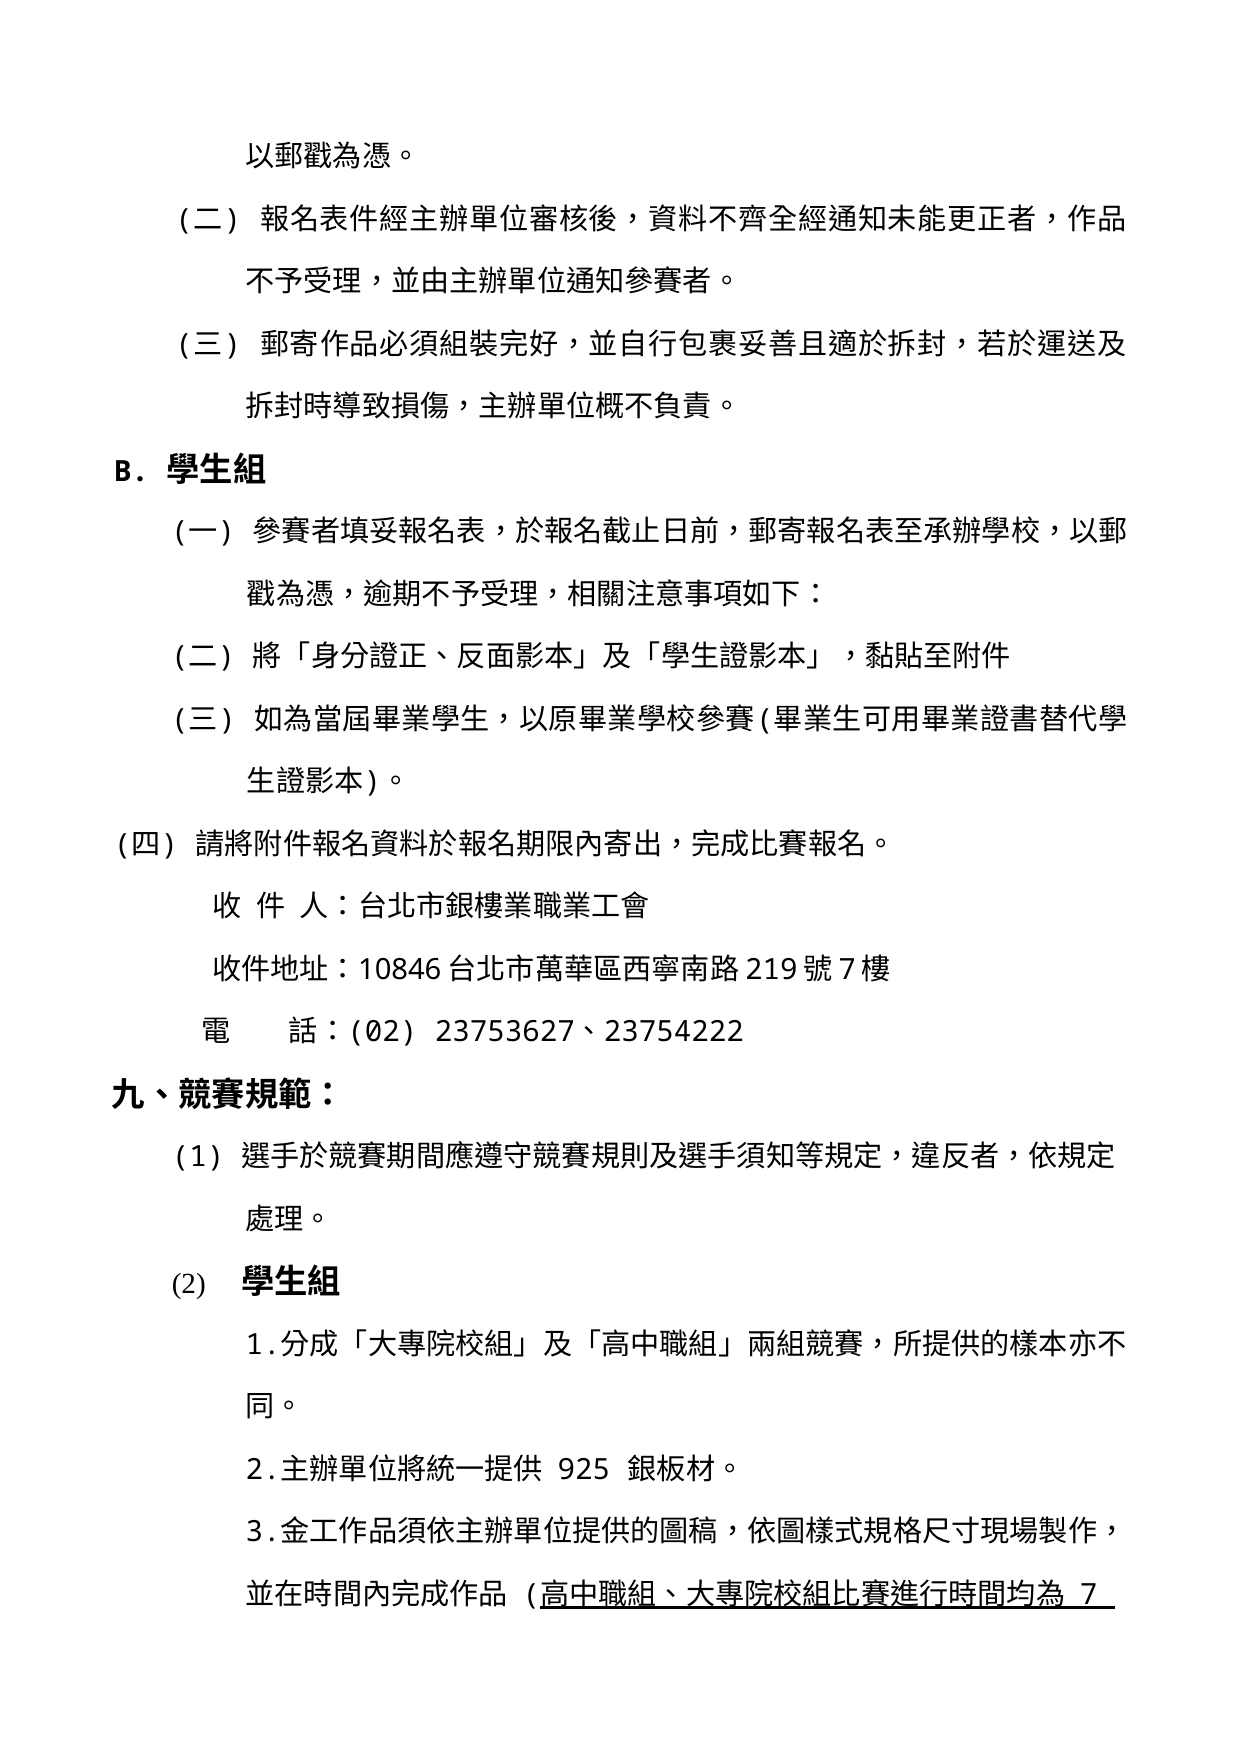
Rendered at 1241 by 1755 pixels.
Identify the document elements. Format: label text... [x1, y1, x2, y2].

text 電 話：(02) 23753627、23754222 [112, 987, 1128, 1050]
text 以郵戳為憑。 [175, 112, 1128, 175]
text (二) 將「身分證正、反面影本」及「學生證影本」，黏貼至附件 [171, 612, 1128, 675]
text (四) 請將附件報名資料於報名期限內寄出，完成比賽報名。 [112, 800, 1128, 862]
text 九、競賽規範： [111, 1050, 1128, 1112]
text (三) 郵寄作品必須組裝完好，並自行包裹妥善且適於拆封，若於運送及拆封時導致損傷，主辦單位概不負責。 [175, 300, 1128, 425]
text (一) 參賽者填妥報名表，於報名截止日前，郵寄報名表至承辦學校，以郵戳為憑，逾期不予受理，相關注意事項如下： [171, 487, 1128, 612]
list 學生組 [172, 1237, 1128, 1300]
text 1.分成「大專院校組」及「高中職組」兩組競賽，所提供的樣本亦不同。 2.主辦單位將統一提供 925 銀板材。 3.金工作品須依主辦單位提供的圖稿，依圖樣式規格尺寸現場製作，並在時間內完成作品 (高中職組、大專院校組比賽進行時間均為 7 [245, 1300, 1128, 1612]
list 選手於競賽期間應遵守競賽規則及選手須知等規定，違反者，依規定處理。 [172, 1112, 1128, 1237]
text 收件地址：10846台北市萬華區西寧南路219號7樓 [54, 925, 1128, 987]
text (二) 報名表件經主辦單位審核後，資料不齊全經通知未能更正者，作品不予受理，並由主辦單位通知參賽者。 [175, 175, 1128, 300]
text 收 件 人：台北市銀樓業職業工會 [54, 862, 1128, 925]
text (三) 如為當屆畢業學生，以原畢業學校參賽(畢業生可用畢業證書替代學生證影本)。 [171, 675, 1128, 800]
text B. 學生組 [112, 425, 1128, 487]
